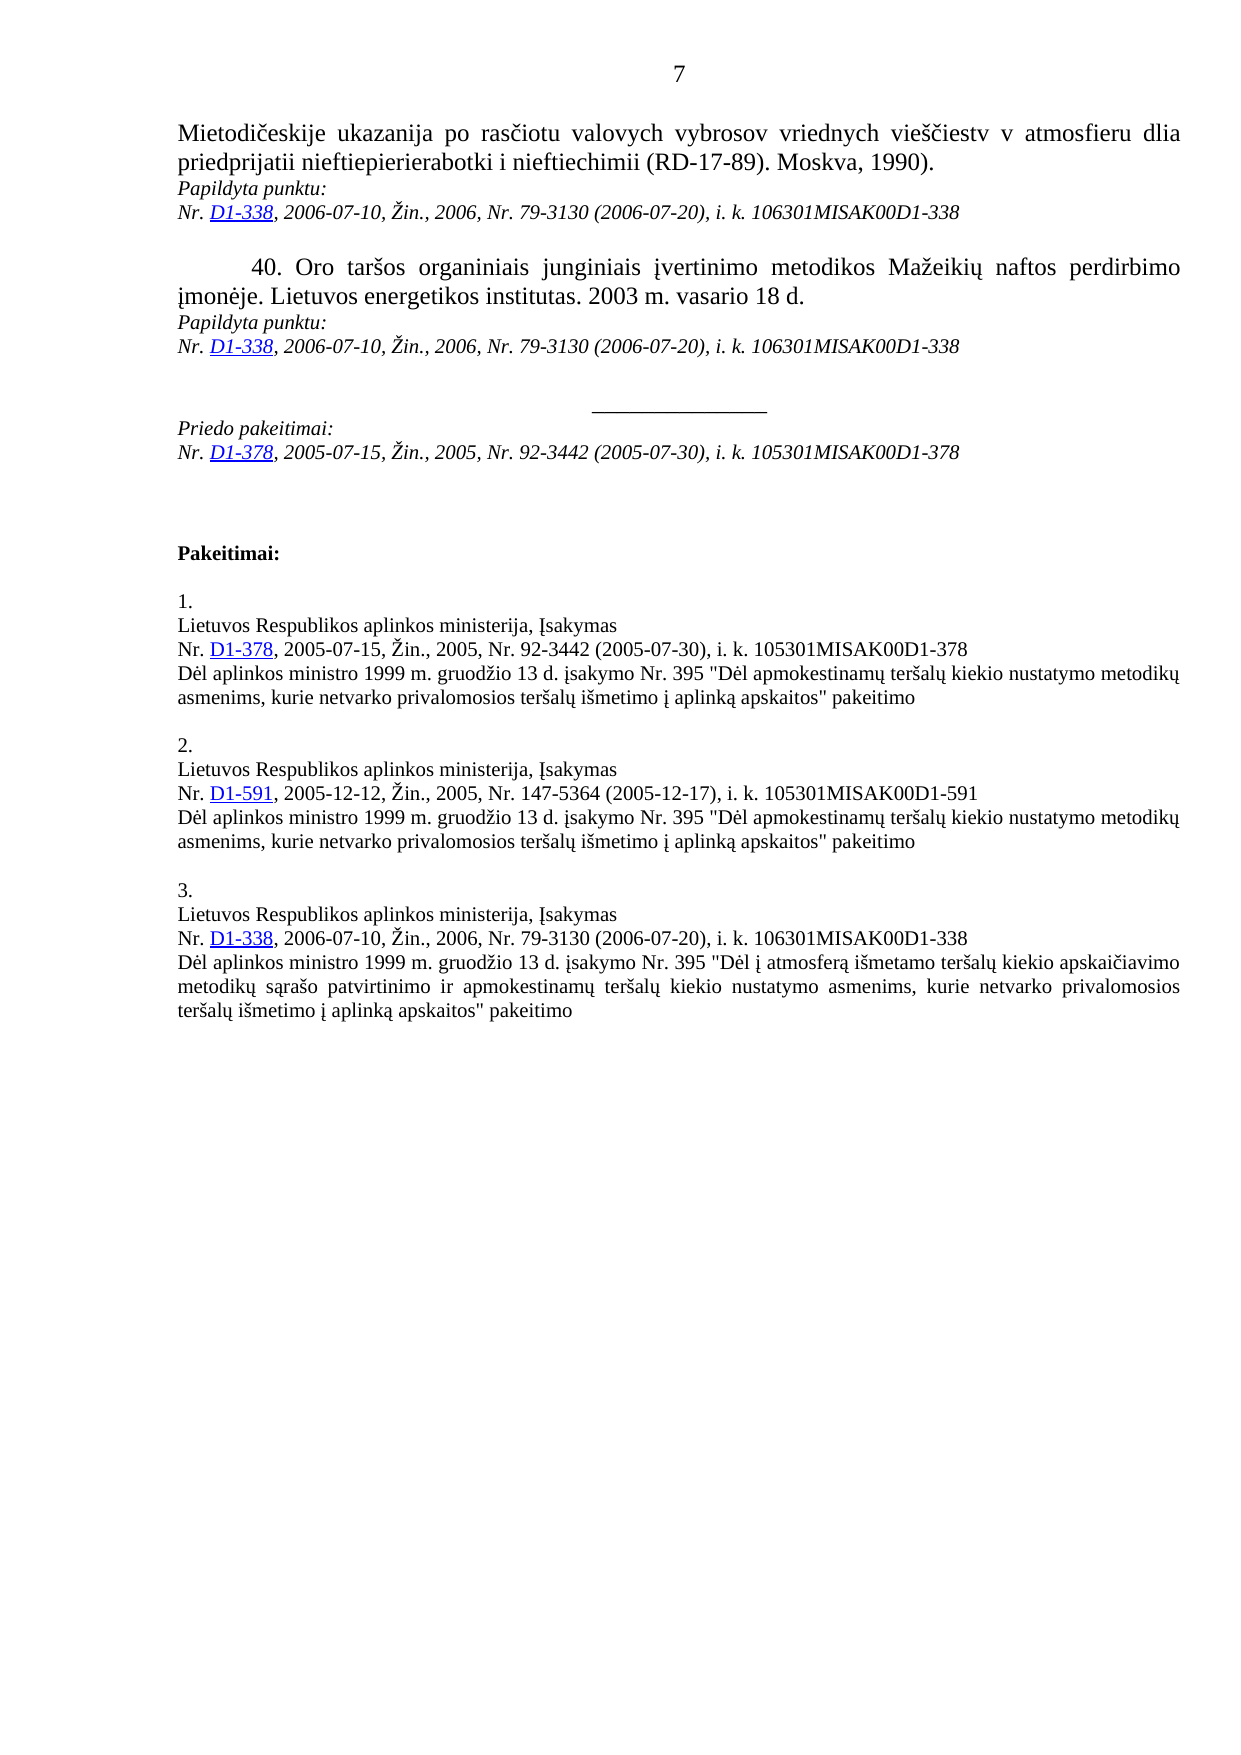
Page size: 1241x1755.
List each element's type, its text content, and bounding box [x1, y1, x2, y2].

text 1. [177, 589, 1181, 613]
text Mietodičeskije ukazanija po rasčiotu valovych vybrosov vriednych vieščiestv v atmosfieru dlia priedprijatii nieftiepierierabotki i nieftiechimii (RD-17-89). Moskva, 1990). [177, 118, 1181, 176]
text 2. [177, 733, 1181, 757]
text Priedo pakeitimai: [177, 416, 1181, 440]
text Nr. D1-378, 2005-07-15, Žin., 2005, Nr. 92-3442 (2005-07-30), i. k. 105301MISAK00D1-378 [177, 637, 1181, 661]
text Lietuvos Respublikos aplinkos ministerija, Įsakymas [177, 613, 1181, 637]
text Nr. D1-591, 2005-12-12, Žin., 2005, Nr. 147-5364 (2005-12-17), i. k. 105301MISAK00D1-591 [177, 781, 1181, 805]
text Dėl aplinkos ministro 1999 m. gruodžio 13 d. įsakymo Nr. 395 "Dėl apmokestinamų teršalų kiekio nustatymo metodikų asmenims, kurie netvarko privalomosios teršalų išmetimo į aplinką apskaitos" pakeitimo [177, 661, 1181, 709]
text 3. [177, 877, 1181, 902]
text ______________ [177, 387, 1181, 416]
text Lietuvos Respublikos aplinkos ministerija, Įsakymas [177, 902, 1181, 926]
text Nr. D1-378, 2005-07-15, Žin., 2005, Nr. 92-3442 (2005-07-30), i. k. 105301MISAK00D1-378 [177, 440, 1181, 464]
text Dėl aplinkos ministro 1999 m. gruodžio 13 d. įsakymo Nr. 395 "Dėl apmokestinamų teršalų kiekio nustatymo metodikų asmenims, kurie netvarko privalomosios teršalų išmetimo į aplinką apskaitos" pakeitimo [177, 805, 1181, 853]
text 40. Oro taršos organiniais junginiais įvertinimo metodikos Mažeikių naftos perdirbimo įmonėje. Lietuvos energetikos institutas. 2003 m. vasario 18 d. [177, 252, 1181, 310]
text Papildyta punktu: [177, 310, 1181, 334]
text Nr. D1-338, 2006-07-10, Žin., 2006, Nr. 79-3130 (2006-07-20), i. k. 106301MISAK00D1-338 [177, 200, 1181, 224]
text Pakeitimai: [177, 541, 1181, 565]
text Nr. D1-338, 2006-07-10, Žin., 2006, Nr. 79-3130 (2006-07-20), i. k. 106301MISAK00D1-338 [177, 926, 1181, 950]
text Dėl aplinkos ministro 1999 m. gruodžio 13 d. įsakymo Nr. 395 "Dėl į atmosferą išmetamo teršalų kiekio apskaičiavimo metodikų sąrašo patvirtinimo ir apmokestinamų teršalų kiekio nustatymo asmenims, kurie netvarko privalomosios teršalų išmetimo į aplinką apskaitos" pakeitimo [177, 950, 1181, 1022]
text Lietuvos Respublikos aplinkos ministerija, Įsakymas [177, 757, 1181, 781]
text Papildyta punktu: [177, 176, 1181, 200]
text Nr. D1-338, 2006-07-10, Žin., 2006, Nr. 79-3130 (2006-07-20), i. k. 106301MISAK00D1-338 [177, 334, 1181, 358]
